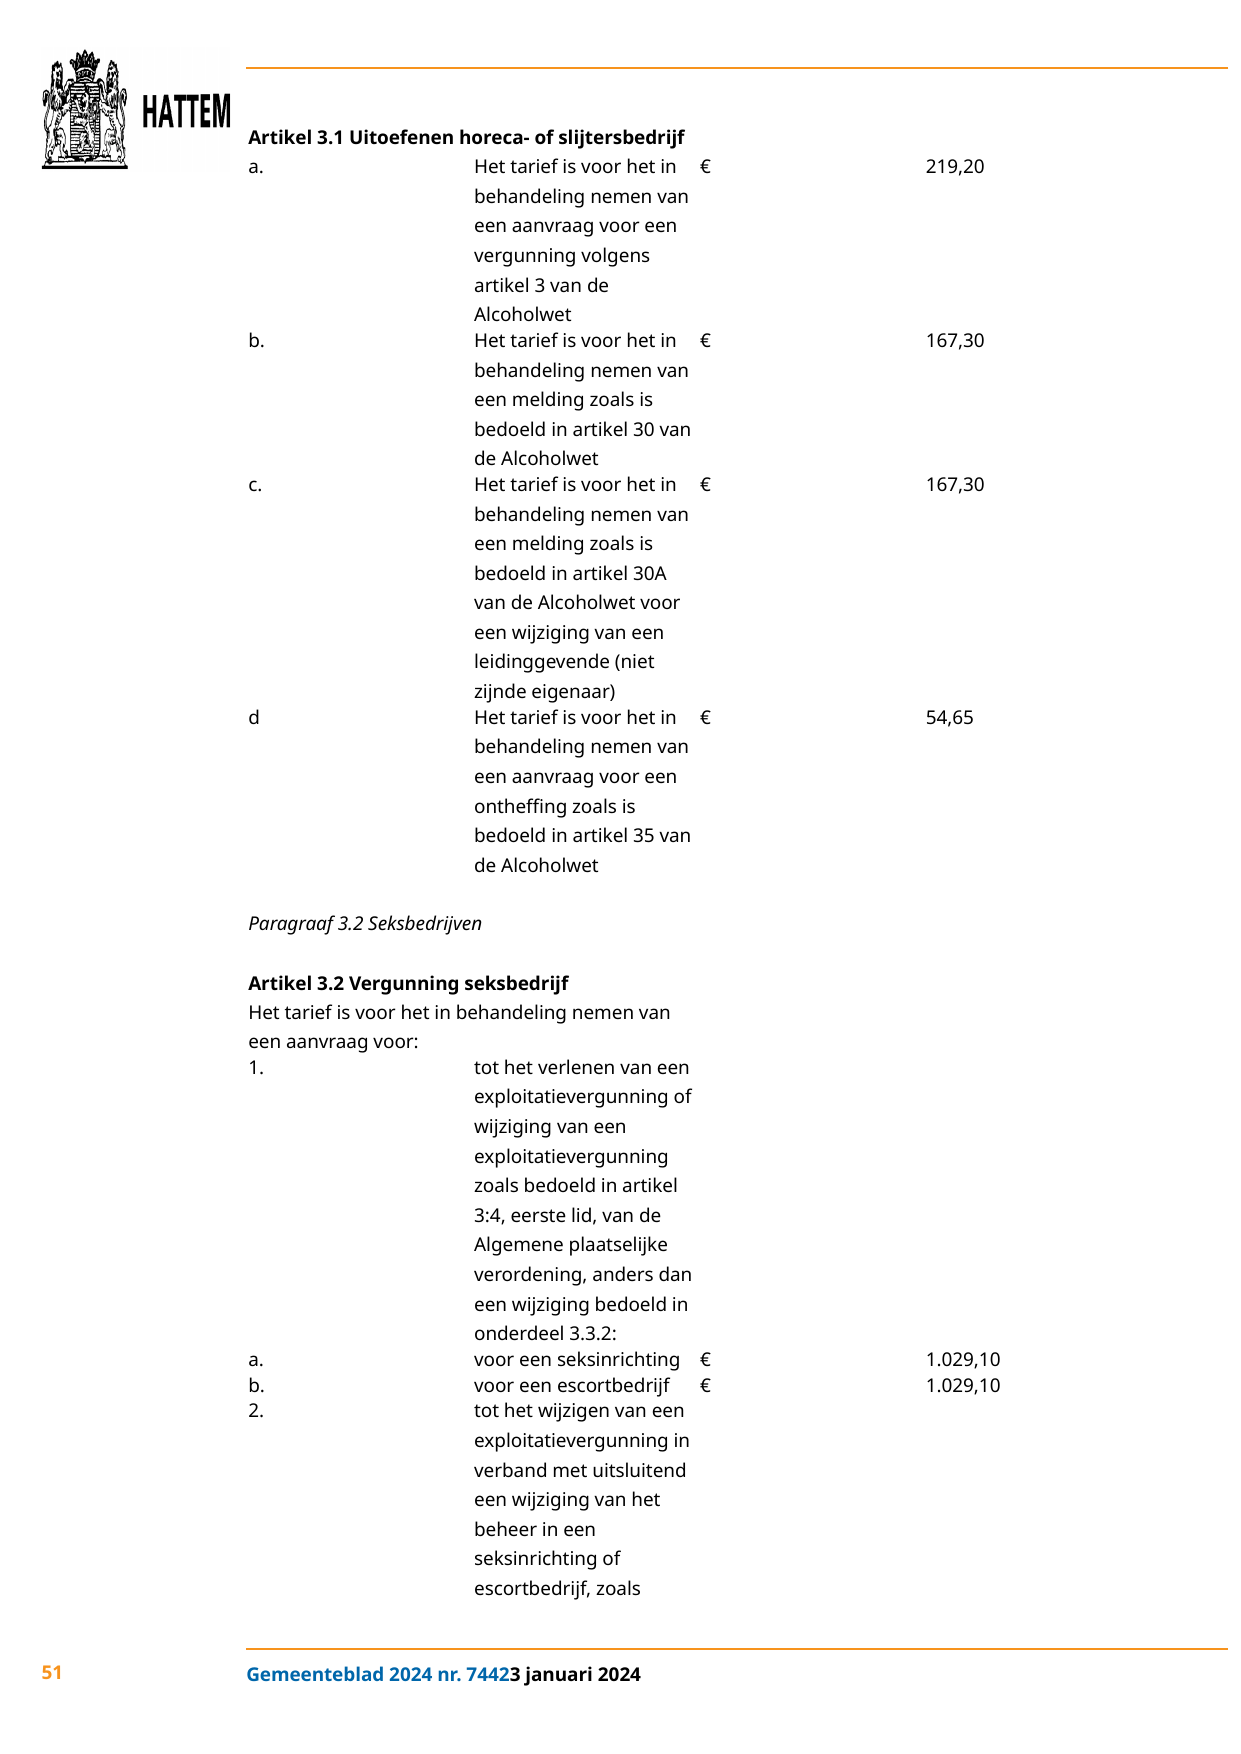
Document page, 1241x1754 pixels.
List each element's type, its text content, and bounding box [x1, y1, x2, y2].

table_header Artikel 3.2 Vergunning seksbedrijf [248, 970, 1152, 996]
table_cell 1. [248, 1054, 474, 1346]
table_cell b. [248, 1372, 474, 1398]
text Paragraaf 3.2 Seksbedrijven [248, 911, 1152, 936]
table_cell 54,65 [926, 704, 1152, 878]
table_header [700, 999, 1152, 1054]
table_header Het tarief is voor het in behandeling nemen van een aanvraag voor een vergunning volgens artikel 3 van de Alcoholwet [474, 154, 700, 327]
table_cell [700, 1398, 1152, 1601]
table_cell 1.029,10 [926, 1372, 1152, 1398]
table_cell € [700, 327, 926, 471]
table_cell € [700, 471, 926, 704]
table_header € [700, 154, 926, 327]
table_cell € [700, 704, 926, 878]
table_cell Het tarief is voor het in behandeling nemen van een aanvraag voor een ontheffing zoals is bedoeld in artikel 35 van de Alcoholwet [474, 704, 700, 878]
table_cell voor een escortbedrijf [474, 1372, 700, 1398]
table_cell Het tarief is voor het in behandeling nemen van een melding zoals is bedoeld in artikel 30 van de Alcoholwet [474, 327, 700, 471]
table_cell d [248, 704, 474, 878]
table_header 219,20 [926, 154, 1152, 327]
table_cell a. [248, 1346, 474, 1372]
table_cell € [700, 1372, 926, 1398]
table_cell tot het wijzigen van een exploitatievergunning in verband met uitsluitend een wijziging van het beheer in een seksinrichting of escortbedrijf, zoals [474, 1398, 700, 1601]
table_header Het tarief is voor het in behandeling nemen van een aanvraag voor: [248, 999, 700, 1054]
table_cell [700, 1054, 1152, 1346]
table_cell tot het verlenen van een exploitatievergunning of wijziging van een exploitatievergunning zoals bedoeld in artikel 3:4, eerste lid, van de Algemene plaatselijke verordening, anders dan een wijziging bedoeld in onderdeel 3.3.2: [474, 1054, 700, 1346]
picture [41, 47, 231, 172]
table_cell 2. [248, 1398, 474, 1601]
table_cell Het tarief is voor het in behandeling nemen van een melding zoals is bedoeld in artikel 30A van de Alcoholwet voor een wijziging van een leidinggevende (niet zijnde eigenaar) [474, 471, 700, 704]
table_cell 167,30 [926, 471, 1152, 704]
table_cell b. [248, 327, 474, 471]
table_cell 1.029,10 [926, 1346, 1152, 1372]
table_cell c. [248, 471, 474, 704]
table_header a. [248, 154, 474, 327]
table_header Artikel 3.1 Uitoefenen horeca- of slijtersbedrijf [248, 125, 1152, 150]
table_cell € [700, 1346, 926, 1372]
table_cell 167,30 [926, 327, 1152, 471]
table_cell voor een seksinrichting [474, 1346, 700, 1372]
